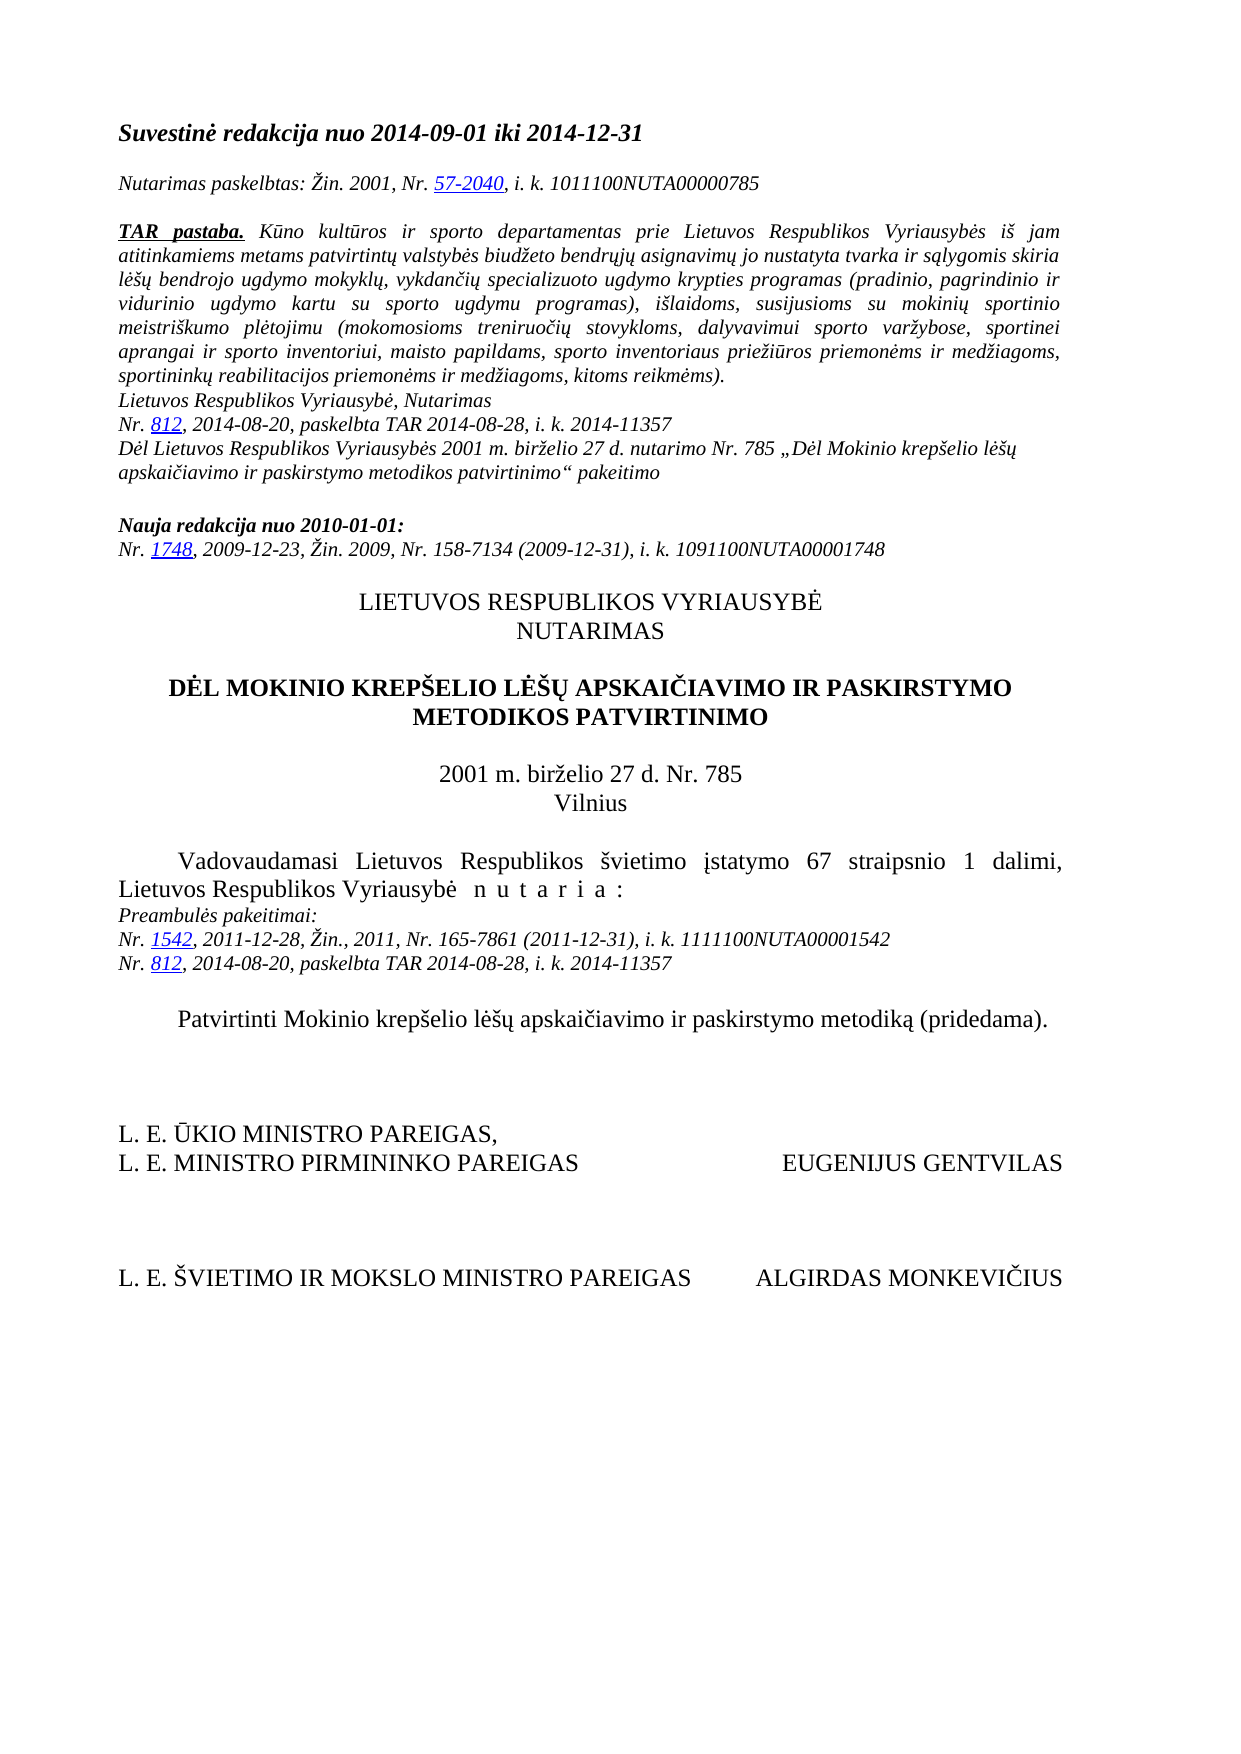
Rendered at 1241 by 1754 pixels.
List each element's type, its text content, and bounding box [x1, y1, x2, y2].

text Lietuvos Respublikos Vyriausybė, Nutarimas [118, 387, 1063, 412]
text NUTARIMAS [118, 616, 1063, 644]
text DĖL MOKINIO KREPŠELIO LĖŠŲ APSKAIČIAVIMO IR PASKIRSTYMO METODIKOS PATVIRTINIMO [118, 673, 1063, 731]
text LIETUVOS RESPUBLIKOS VYRIAUSYBĖ [118, 587, 1063, 616]
text L. e. ūkio ministro pareigas, [118, 1119, 1063, 1148]
text Vadovaudamasi Lietuvos Respublikos švietimo įstatymo 67 straipsnio 1 dalimi, Lietuvos Respublikos Vyriausybė nutaria: [118, 846, 1063, 903]
text Dėl Lietuvos Respublikos Vyriausybės 2001 m. birželio 27 d. nutarimo Nr. 785 „Dėl Mokinio krepšelio lėšų apskaičiavimo ir paskirstymo metodikos patvirtinimo“ pakeitimo [118, 436, 1063, 484]
text Preambulės pakeitimai: [118, 903, 1063, 927]
text Nutarimas paskelbtas: Žin. 2001, Nr. 57-2040, i. k. 1011100NUTA00000785 [118, 171, 1063, 195]
text Nauja redakcija nuo 2010-01-01: [118, 512, 1063, 537]
text Vilnius [118, 788, 1063, 817]
text TAR pastaba. Kūno kultūros ir sporto departamentas prie Lietuvos Respublikos Vyriausybės iš jam atitinkamiems metams patvirtintų valstybės biudžeto bendrųjų asignavimų jo nustatyta tvarka ir sąlygomis skiria lėšų bendrojo ugdymo mokyklų, vykdančių specializuoto ugdymo krypties programas (pradinio, pagrindinio ir vidurinio ugdymo kartu su sporto ugdymu programas), išlaidoms, susijusioms su mokinių sportinio meistriškumo plėtojimu (mokomosioms treniruočių stovykloms, dalyvavimui sporto varžybose, sportinei aprangai ir sporto inventoriui, maisto papildams, sporto inventoriaus priežiūros priemonėms ir medžiagoms, sportininkų reabilitacijos priemonėms ir medžiagoms, kitoms reikmėms). [118, 219, 1063, 387]
text 2001 m. birželio 27 d. Nr. 785 [118, 759, 1063, 788]
text Nr. 1748, 2009-12-23, Žin. 2009, Nr. 158-7134 (2009-12-31), i. k. 1091100NUTA00001748 [118, 537, 1063, 561]
text Nr. 812, 2014-08-20, paskelbta TAR 2014-08-28, i. k. 2014-11357 [118, 951, 1063, 975]
text Patvirtinti Mokinio krepšelio lėšų apskaičiavimo ir paskirstymo metodiką (pridedama). [118, 1004, 1063, 1033]
text l. e. Ministro Pirmininko pareigas Eugenijus Gentvilas [118, 1148, 1063, 1177]
text Suvestinė redakcija nuo 2014-09-01 iki 2014-12-31 [118, 118, 1063, 147]
text L. E. ŠVIETIMO IR MOKSLO MINISTRO PAREIGAS ALGIRDAS MONKEVIČIUS [118, 1263, 1063, 1292]
text Nr. 1542, 2011-12-28, Žin., 2011, Nr. 165-7861 (2011-12-31), i. k. 1111100NUTA00001542 [118, 927, 1063, 951]
text Nr. 812, 2014-08-20, paskelbta TAR 2014-08-28, i. k. 2014-11357 [118, 412, 1063, 436]
